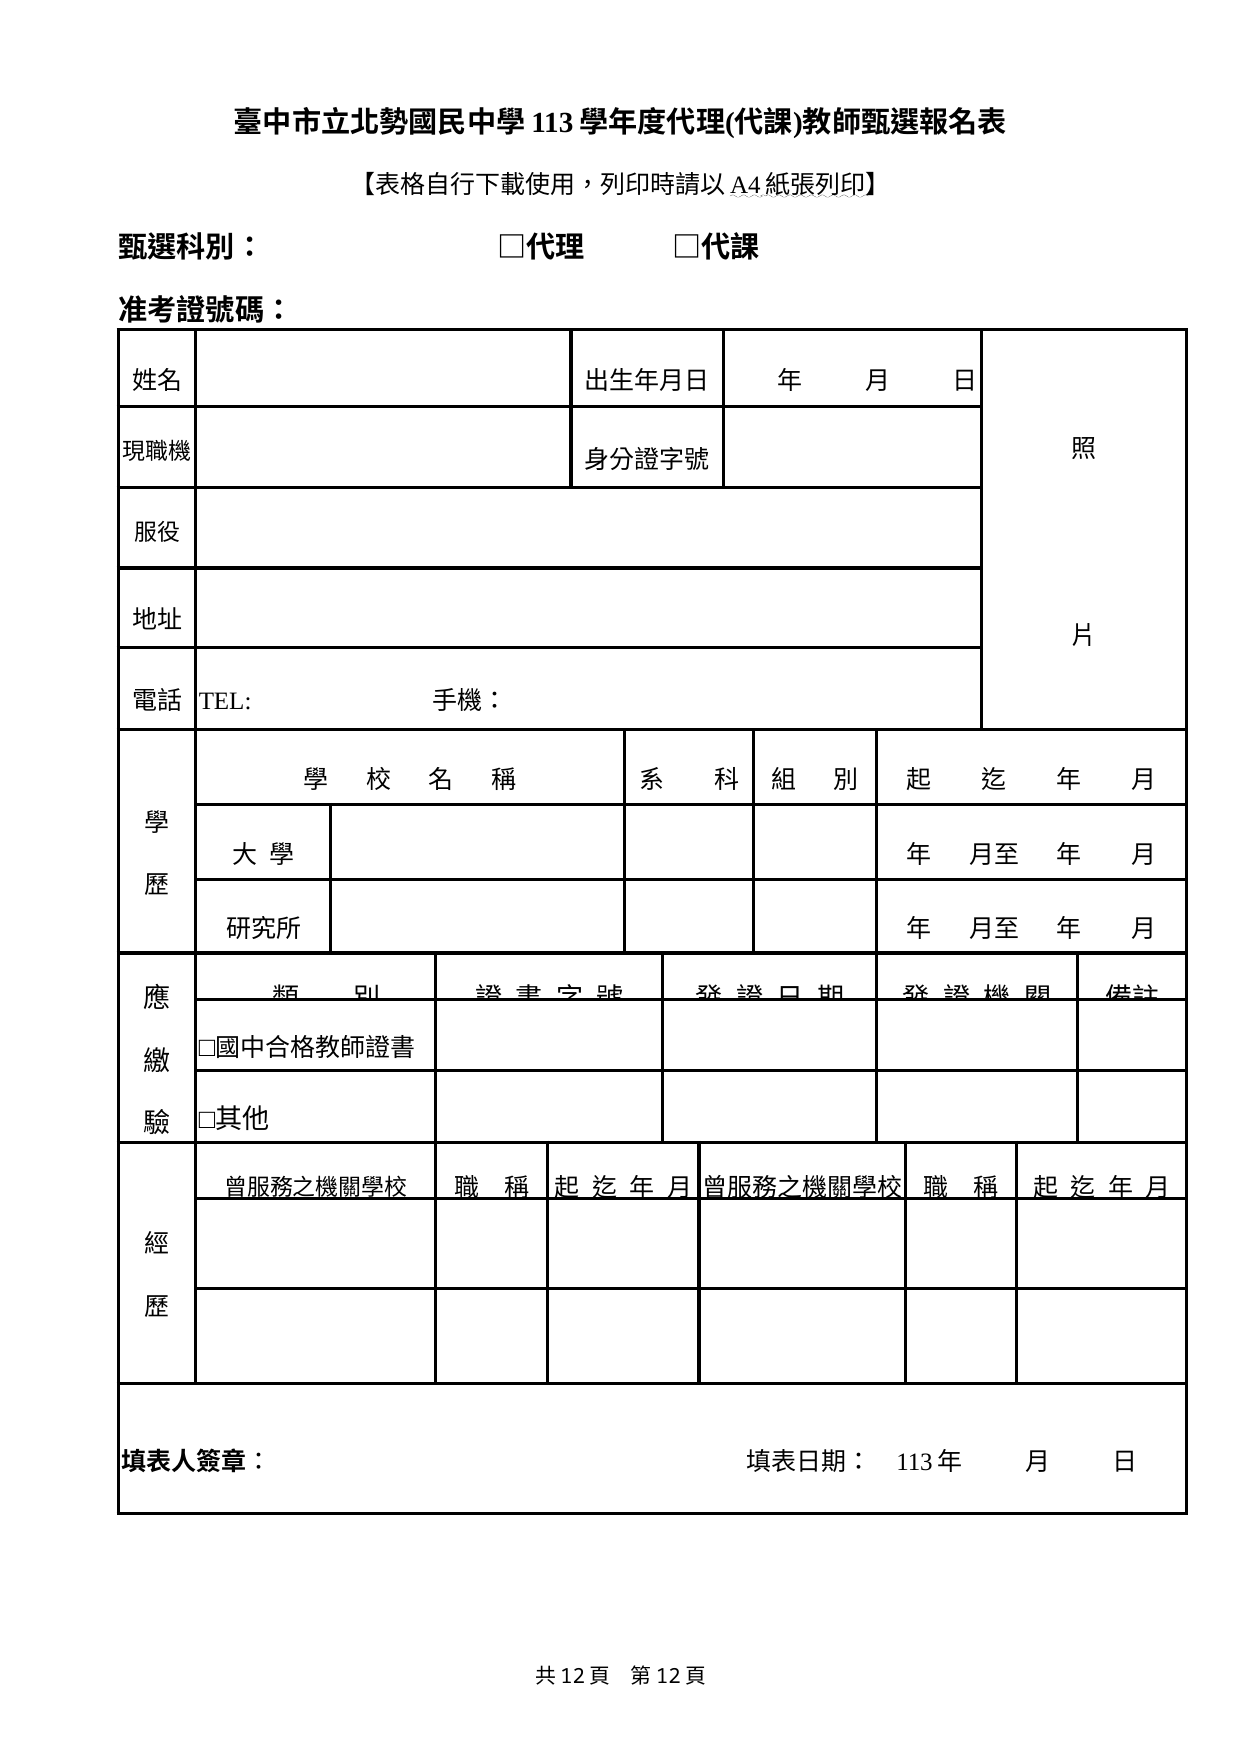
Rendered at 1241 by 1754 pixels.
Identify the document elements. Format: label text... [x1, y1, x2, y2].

table_cell 現職機關學校 [120, 408, 194, 486]
table_header [197, 331, 569, 405]
table_cell [437, 1290, 546, 1382]
table_cell [755, 806, 875, 878]
table_cell 曾服務之機關學校 [701, 1144, 904, 1197]
table_cell 年 月至 年 月 [878, 881, 1185, 951]
table_cell [332, 806, 623, 878]
table_header 年 月 日 [725, 331, 980, 405]
table_cell 電話 [120, 649, 194, 728]
table_cell [197, 570, 980, 646]
table_cell 組 別 [755, 731, 875, 803]
table_cell [1079, 1001, 1185, 1068]
table_cell [437, 1200, 546, 1287]
table_cell 身分證字號 [573, 408, 722, 486]
table_cell 研究所 [197, 881, 329, 951]
table_cell 起 迄 年 月 [878, 731, 1185, 803]
table_cell [197, 1290, 434, 1382]
table_cell □免役 □役畢 □服役中 [197, 489, 980, 566]
table_cell 應 繳 驗 證 件 [120, 955, 194, 1141]
table_cell [624, 1001, 661, 1068]
table_cell TEL: 手機： [197, 649, 980, 728]
table_cell 填表人簽章： 填表日期： 113年 月 日 [120, 1385, 1185, 1512]
table_cell [626, 881, 752, 951]
table_cell □其他 [197, 1072, 434, 1141]
table_cell 起 迄 年 月 [1018, 1144, 1185, 1197]
table_cell [1073, 1515, 1077, 1578]
table_cell 證 書 字 號 [437, 955, 661, 998]
table_cell [1018, 1290, 1185, 1382]
table_cell [437, 1072, 624, 1141]
table_cell [664, 1001, 875, 1068]
table_cell 類 別 [197, 955, 434, 998]
table_cell [332, 881, 623, 951]
table_cell 職 稱 [437, 1144, 546, 1197]
table_cell [118, 1515, 146, 1578]
table_cell □國中合格教師證書 [197, 1001, 434, 1068]
table_cell 系 科 [626, 731, 752, 803]
table_cell [549, 1290, 697, 1382]
table_cell [701, 1200, 904, 1287]
table_cell 地址 [120, 570, 194, 646]
table_cell [755, 881, 875, 951]
table_cell [146, 1515, 1073, 1578]
table_cell 發 證 機 關 [878, 955, 1076, 998]
table_cell [437, 1001, 624, 1068]
table_cell 年 月至 年 月 [878, 806, 1185, 878]
text 【表格自行下載使用，列印時請以A4紙張列印】 [118, 141, 1122, 203]
table_cell [197, 408, 569, 486]
table_cell [197, 1200, 434, 1287]
table_cell 備註 [1079, 955, 1185, 998]
table_cell [907, 1290, 1015, 1382]
table_cell 發 證 日 期 [664, 955, 875, 998]
table_cell [664, 1072, 875, 1141]
table_cell 曾服務之機關學校 [197, 1144, 434, 1197]
table_cell 學 歷 [120, 731, 194, 951]
table_cell [878, 1072, 1076, 1141]
table_cell [1079, 1072, 1185, 1141]
table_cell 職 稱 [907, 1144, 1015, 1197]
text 甄選科別： □代理 □代課 准考證號碼： [118, 203, 1122, 328]
table_cell [907, 1200, 1015, 1287]
table_cell [1018, 1200, 1185, 1287]
text 臺中市立北勢國民中學113學年度代理(代課)教師甄選報名表 [118, 78, 1122, 141]
table_cell [624, 1072, 661, 1141]
table_cell 服役 情形 [120, 489, 194, 566]
table_header 照 片 [983, 331, 1185, 728]
table_cell [878, 1001, 1076, 1068]
table_cell 經 歷 [120, 1144, 194, 1382]
table_cell 起 迄 年 月 [549, 1144, 697, 1197]
table_cell [626, 806, 752, 878]
table_cell [725, 408, 980, 486]
table_cell [549, 1200, 697, 1287]
table_cell [1077, 1515, 1187, 1578]
table_cell [701, 1290, 904, 1382]
table_cell 學 校 名 稱 [197, 731, 623, 803]
table_cell 大 學 [197, 806, 329, 878]
table_header 出生年月日 [573, 331, 722, 405]
table_header 姓名 [120, 331, 194, 405]
